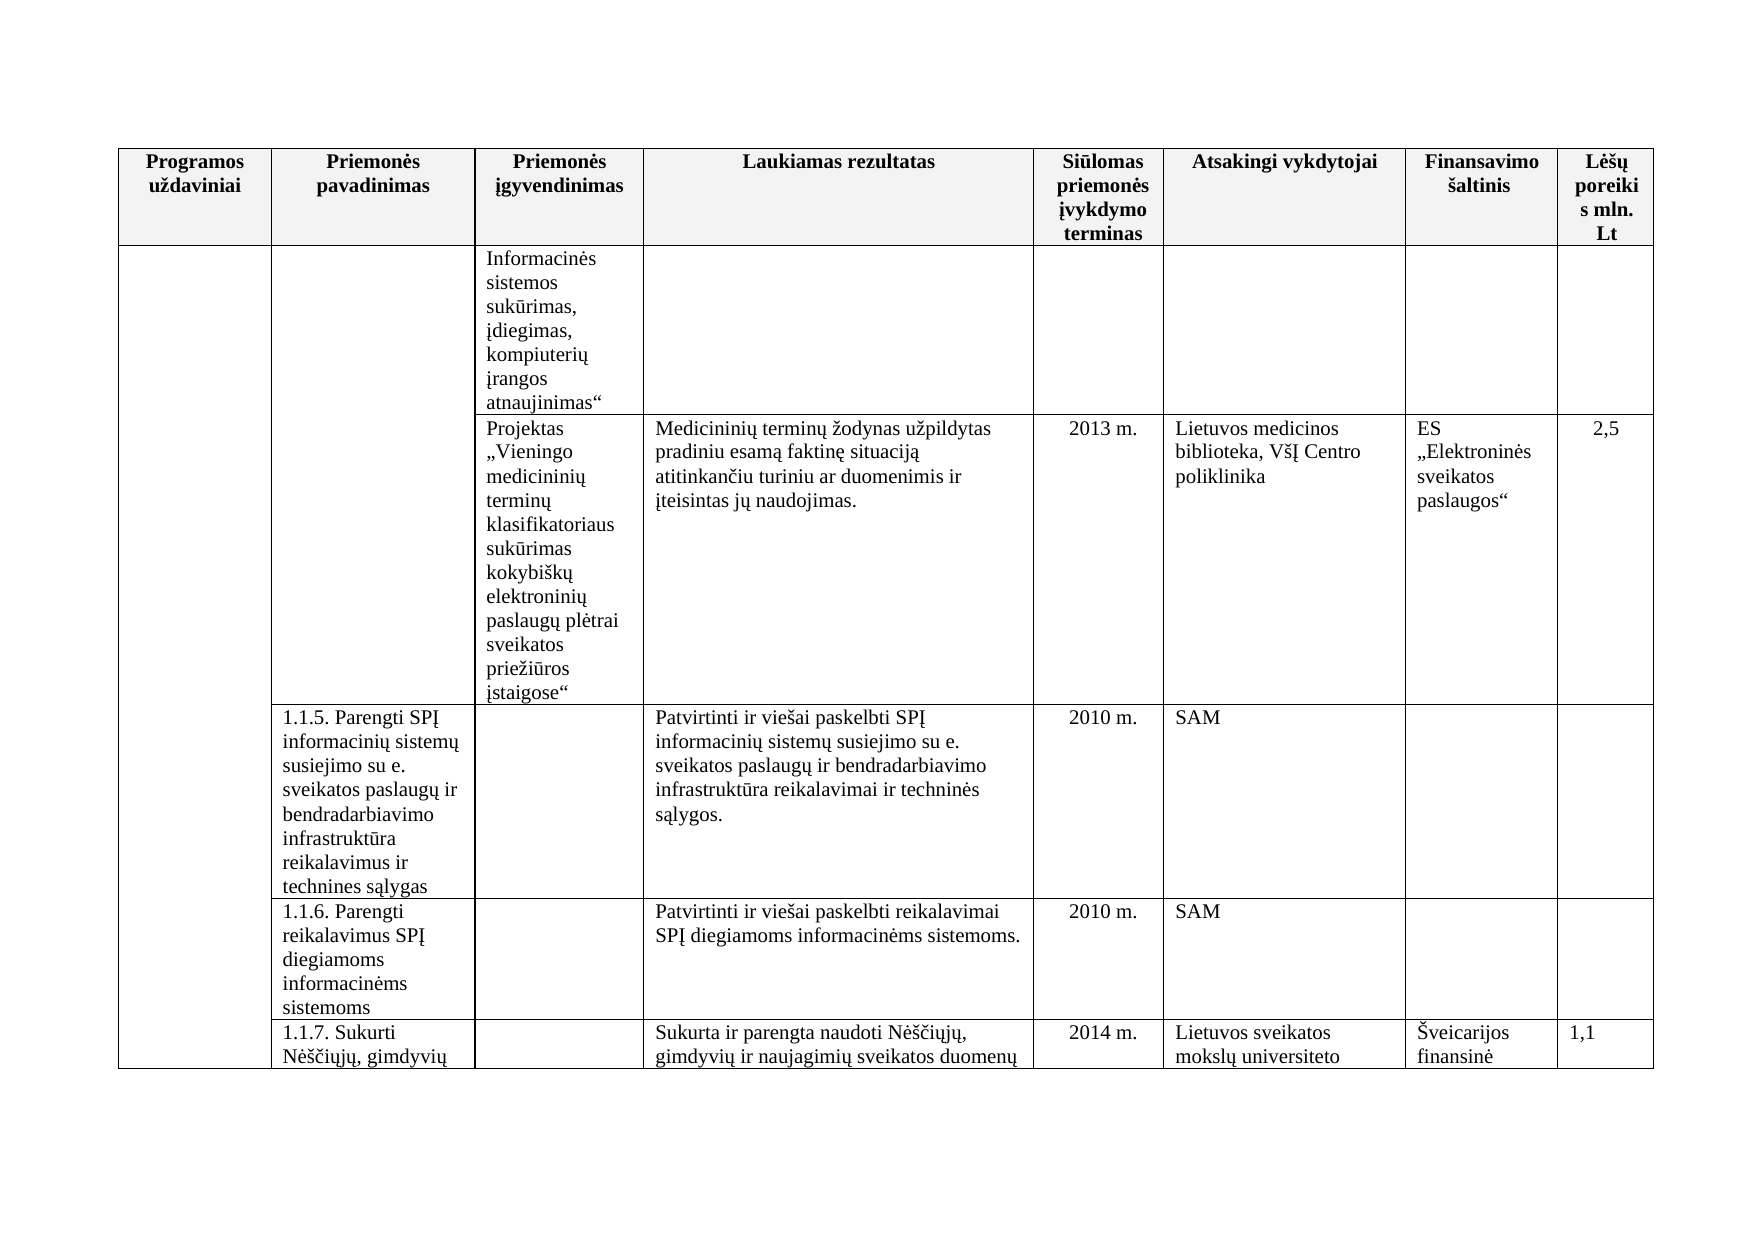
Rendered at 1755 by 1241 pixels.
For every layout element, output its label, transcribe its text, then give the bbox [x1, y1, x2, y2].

table_cell [644, 246, 1033, 414]
table_cell [1406, 246, 1557, 414]
table_header Siūlomas priemonės įvykdymo terminas [1034, 149, 1163, 245]
table_cell [1164, 246, 1405, 414]
table_cell 1.1.6. Parengti reikalavimus SPĮ diegiamoms informacinėms sistemoms [272, 899, 474, 1019]
table_header Finansavimo šaltinis [1406, 149, 1557, 245]
table_cell [1558, 899, 1653, 1019]
table_header Priemonės įgyvendinimas [476, 149, 643, 245]
table_cell SAM [1164, 899, 1405, 1019]
table_cell Patvirtinti ir viešai paskelbti SPĮ informacinių sistemų susiejimo su e. sveikatos paslaugų ir bendradarbiavimo infrastruktūra reikalavimai ir techninės sąlygos. [644, 705, 1033, 898]
table_cell 2,5 [1558, 415, 1653, 704]
table_cell 2013 m. [1034, 415, 1163, 704]
table_cell 1.1.7. Sukurti Nėščiųjų, gimdyvių [272, 1020, 474, 1068]
table_cell Medicininių terminų žodynas užpildytas pradiniu esamą faktinę situaciją atitinkančiu turiniu ar duomenimis ir įteisintas jų naudojimas. [644, 415, 1033, 704]
table_cell [476, 899, 643, 1019]
table_cell [1406, 899, 1557, 1019]
table_cell [119, 246, 271, 1068]
table_cell SAM [1164, 705, 1405, 898]
table_header Lėšų poreikis mln. Lt [1558, 149, 1653, 245]
table_cell Sukurta ir parengta naudoti Nėščiųjų, gimdyvių ir naujagimių sveikatos duomenų [644, 1020, 1033, 1068]
table_cell Patvirtinti ir viešai paskelbti reikalavimai SPĮ diegiamoms informacinėms sistemoms. [644, 899, 1033, 1019]
table_cell 2010 m. [1034, 705, 1163, 898]
table_cell [272, 246, 474, 704]
table_header Priemonės pavadinimas [272, 149, 474, 245]
table_cell ES „Elektroninės sveikatos paslaugos“ [1406, 415, 1557, 704]
table_header Programos uždaviniai [119, 149, 271, 245]
table_cell [1558, 246, 1653, 414]
table_cell 1,1 [1558, 1020, 1653, 1068]
table_cell 1.1.5. Parengti SPĮ informacinių sistemų susiejimo su e. sveikatos paslaugų ir bendradarbiavimo infrastruktūra reikalavimus ir technines sąlygas [272, 705, 474, 898]
table_cell Projektas „Vieningo medicininių terminų klasifikatoriaus sukūrimas kokybiškų elektroninių paslaugų plėtrai sveikatos priežiūros įstaigose“ [476, 415, 643, 704]
table_header Laukiamas rezultatas [644, 149, 1033, 245]
table_cell Lietuvos sveikatos mokslų universiteto [1164, 1020, 1405, 1068]
table_cell [1406, 705, 1557, 898]
table_cell [476, 705, 643, 898]
table_cell 2010 m. [1034, 899, 1163, 1019]
table_cell Lietuvos medicinos biblioteka, VšĮ Centro poliklinika [1164, 415, 1405, 704]
table_cell [1034, 246, 1163, 414]
table_cell Šveicarijos finansinė [1406, 1020, 1557, 1068]
table_cell Informacinės sistemos sukūrimas, įdiegimas, kompiuterių įrangos atnaujinimas“ [476, 246, 643, 414]
table_cell 2014 m. [1034, 1020, 1163, 1068]
table_cell [1558, 705, 1653, 898]
table_header Atsakingi vykdytojai [1164, 149, 1405, 245]
table_cell [476, 1020, 643, 1068]
